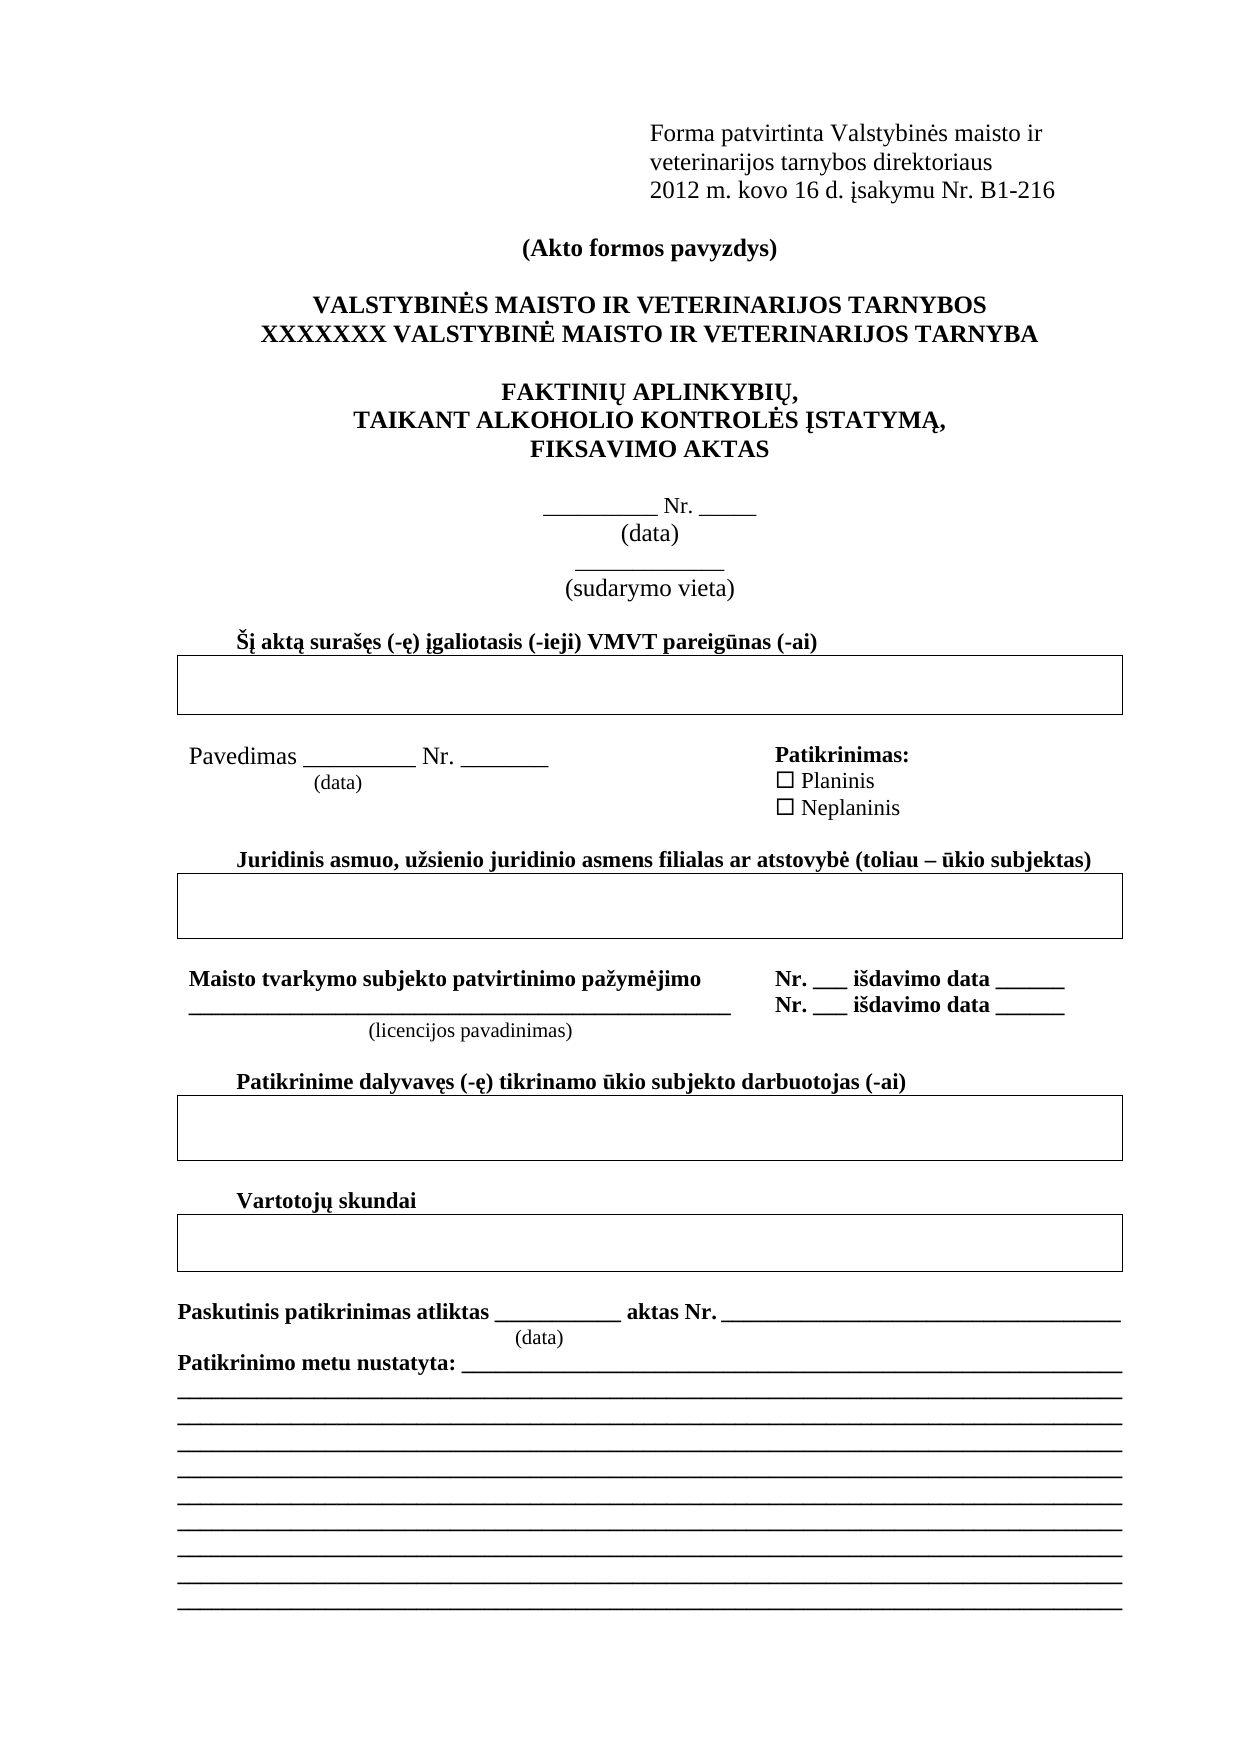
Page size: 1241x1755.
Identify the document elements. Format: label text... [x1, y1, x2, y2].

text (data) [515, 1325, 1122, 1349]
text _ [177, 1533, 1122, 1556]
text _ [177, 1507, 1122, 1530]
text (data) [177, 518, 1122, 547]
text (sudarymo vieta) [177, 573, 1122, 602]
table_cell Nr. ___ išdavimo data ______ [764, 992, 1122, 1042]
table_header Maisto tvarkymo subjekto patvirtinimo pažymėjimo [177, 965, 763, 992]
text _____________ [177, 547, 1122, 573]
table_header [178, 1096, 1122, 1160]
text _ [177, 1454, 1122, 1477]
text _ [177, 1428, 1122, 1451]
text Patikrinimo metu nustatyta: [177, 1349, 1122, 1375]
text Juridinis asmuo, užsienio juridinio asmens filialas ar atstovybė (toliau – ūkio subjektas) [177, 846, 1122, 873]
text _ [177, 1560, 1122, 1583]
text veterinarijos tarnybos direktoriaus [649, 147, 1122, 176]
table_header [178, 1215, 1122, 1271]
text FIKSAVIMO AKTAS [177, 434, 1122, 463]
text TAIKANT ALKOHOLIO KONTROLĖS ĮSTATYMĄ, [177, 406, 1122, 434]
text (Akto formos pavyzdys) [177, 233, 1122, 262]
table_header [178, 874, 1122, 938]
table_cell _ (licencijos pavadinimas) [177, 992, 763, 1042]
table_header [178, 656, 1122, 714]
text __________ Nr. _____ [177, 492, 1122, 518]
text Vartotojų skundai [177, 1187, 1122, 1213]
text _ [177, 1375, 1122, 1398]
text 2012 m. kovo 16 d. įsakymu Nr. B1-216 [649, 176, 1122, 204]
text Paskutinis patikrinimas atliktas ___________ aktas Nr. [177, 1298, 1122, 1325]
table_header Pavedimas _________ Nr. _______ (data) [177, 741, 763, 820]
table_header Patikrinimas: [] Planinis [] Neplaninis [764, 741, 1122, 820]
text _ [177, 1402, 1122, 1424]
table_header Nr. ___ išdavimo data ______ [764, 965, 1122, 992]
text XXXXXXX VALSTYBINĖ MAISTO IR VETERINARIJOS TARNYBA [177, 319, 1122, 348]
text Forma patvirtinta Valstybinės maisto ir [649, 118, 1122, 147]
text _ [177, 1586, 1122, 1609]
text Šį aktą surašęs (-ę) įgaliotasis (-ieji) VMVT pareigūnas (-ai) [177, 628, 1122, 655]
text VALSTYBINĖS MAISTO IR VETERINARIJOS TARNYBOS [177, 291, 1122, 319]
text _ [177, 1481, 1122, 1504]
text Patikrinime dalyvavęs (-ę) tikrinamo ūkio subjekto darbuotojas (-ai) [177, 1068, 1122, 1095]
text FAKTINIŲ APLINKYBIŲ, [177, 377, 1122, 406]
